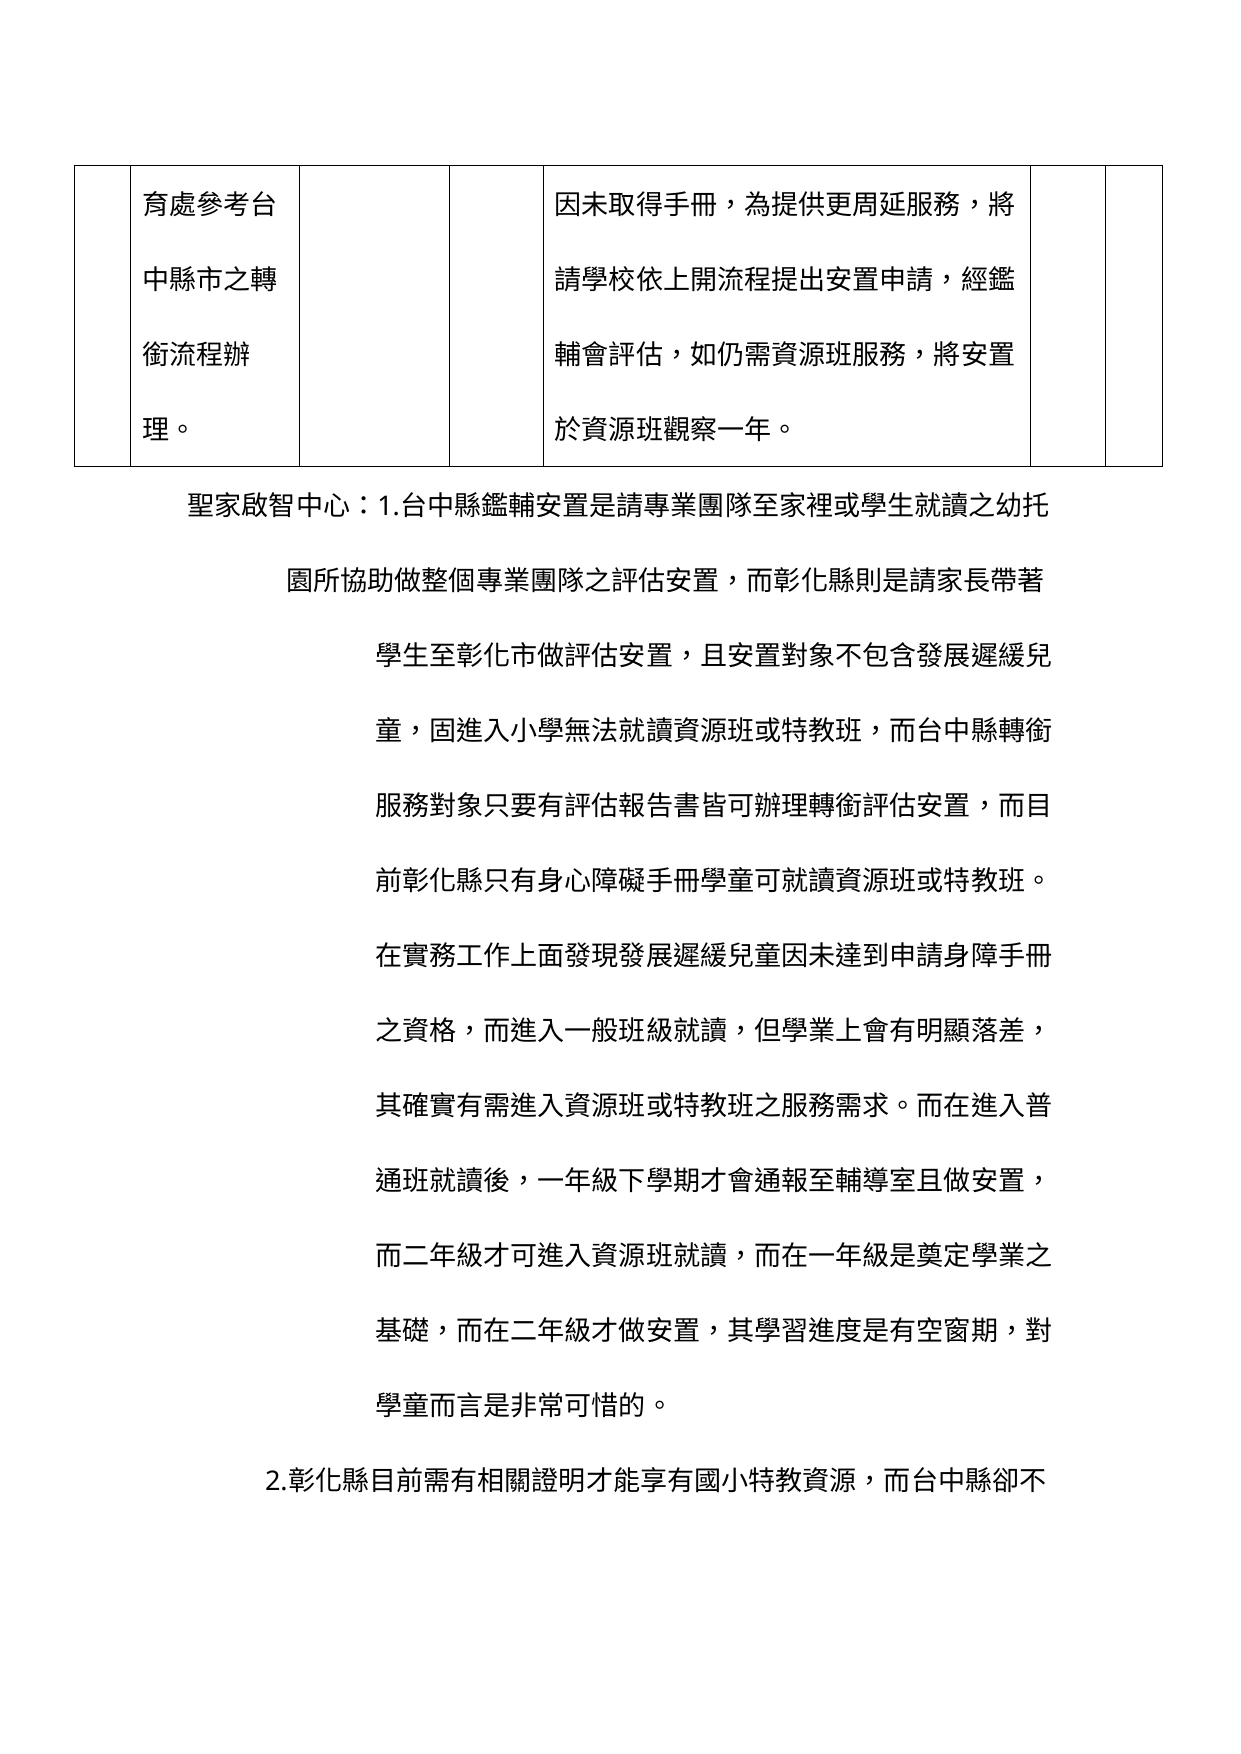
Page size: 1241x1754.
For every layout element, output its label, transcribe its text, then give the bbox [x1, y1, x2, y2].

table_cell [1031, 166, 1105, 466]
table_cell [1106, 166, 1162, 466]
text 2.彰化縣目前需有相關證明才能享有國小特教資源，而台中縣卻不 [187, 1442, 1053, 1517]
text 園所協助做整個專業團隊之評估安置，而彰化縣則是請家長帶著學生至彰化市做評估安置，且安置對象不包含發展遲緩兒童，固進入小學無法就讀資源班或特教班，而台中縣轉銜服務對象只要有評估報告書皆可辦理轉銜評估安置，而目前彰化縣只有身心障礙手冊學童可就讀資源班或特教班。在實務工作上面發現發展遲緩兒童因未達到申請身障手冊之資格，而進入一般班級就讀，但學業上會有明顯落差，其確實有需進入資源班或特教班之服務需求。而在進入普通班就讀後，一年級下學期才會通報至輔導室且做安置，而二年級才可進入資源班就讀，而在一年級是奠定學業之基礎，而在二年級才做安置，其學習進度是有空窗期，對學童而言是非常可惜的。 [187, 542, 1053, 1442]
table_cell 育處參考台中縣市之轉銜流程辦理。 [131, 166, 299, 466]
table_cell [450, 166, 543, 466]
table_cell [300, 166, 449, 466]
text 聖家啟智中心：1.台中縣鑑輔安置是請專業團隊至家裡或學生就讀之幼托 [187, 467, 1053, 542]
table_cell [75, 166, 130, 466]
table_cell 因未取得手冊，為提供更周延服務，將請學校依上開流程提出安置申請，經鑑輔會評估，如仍需資源班服務，將安置於資源班觀察一年。 [544, 166, 1030, 466]
